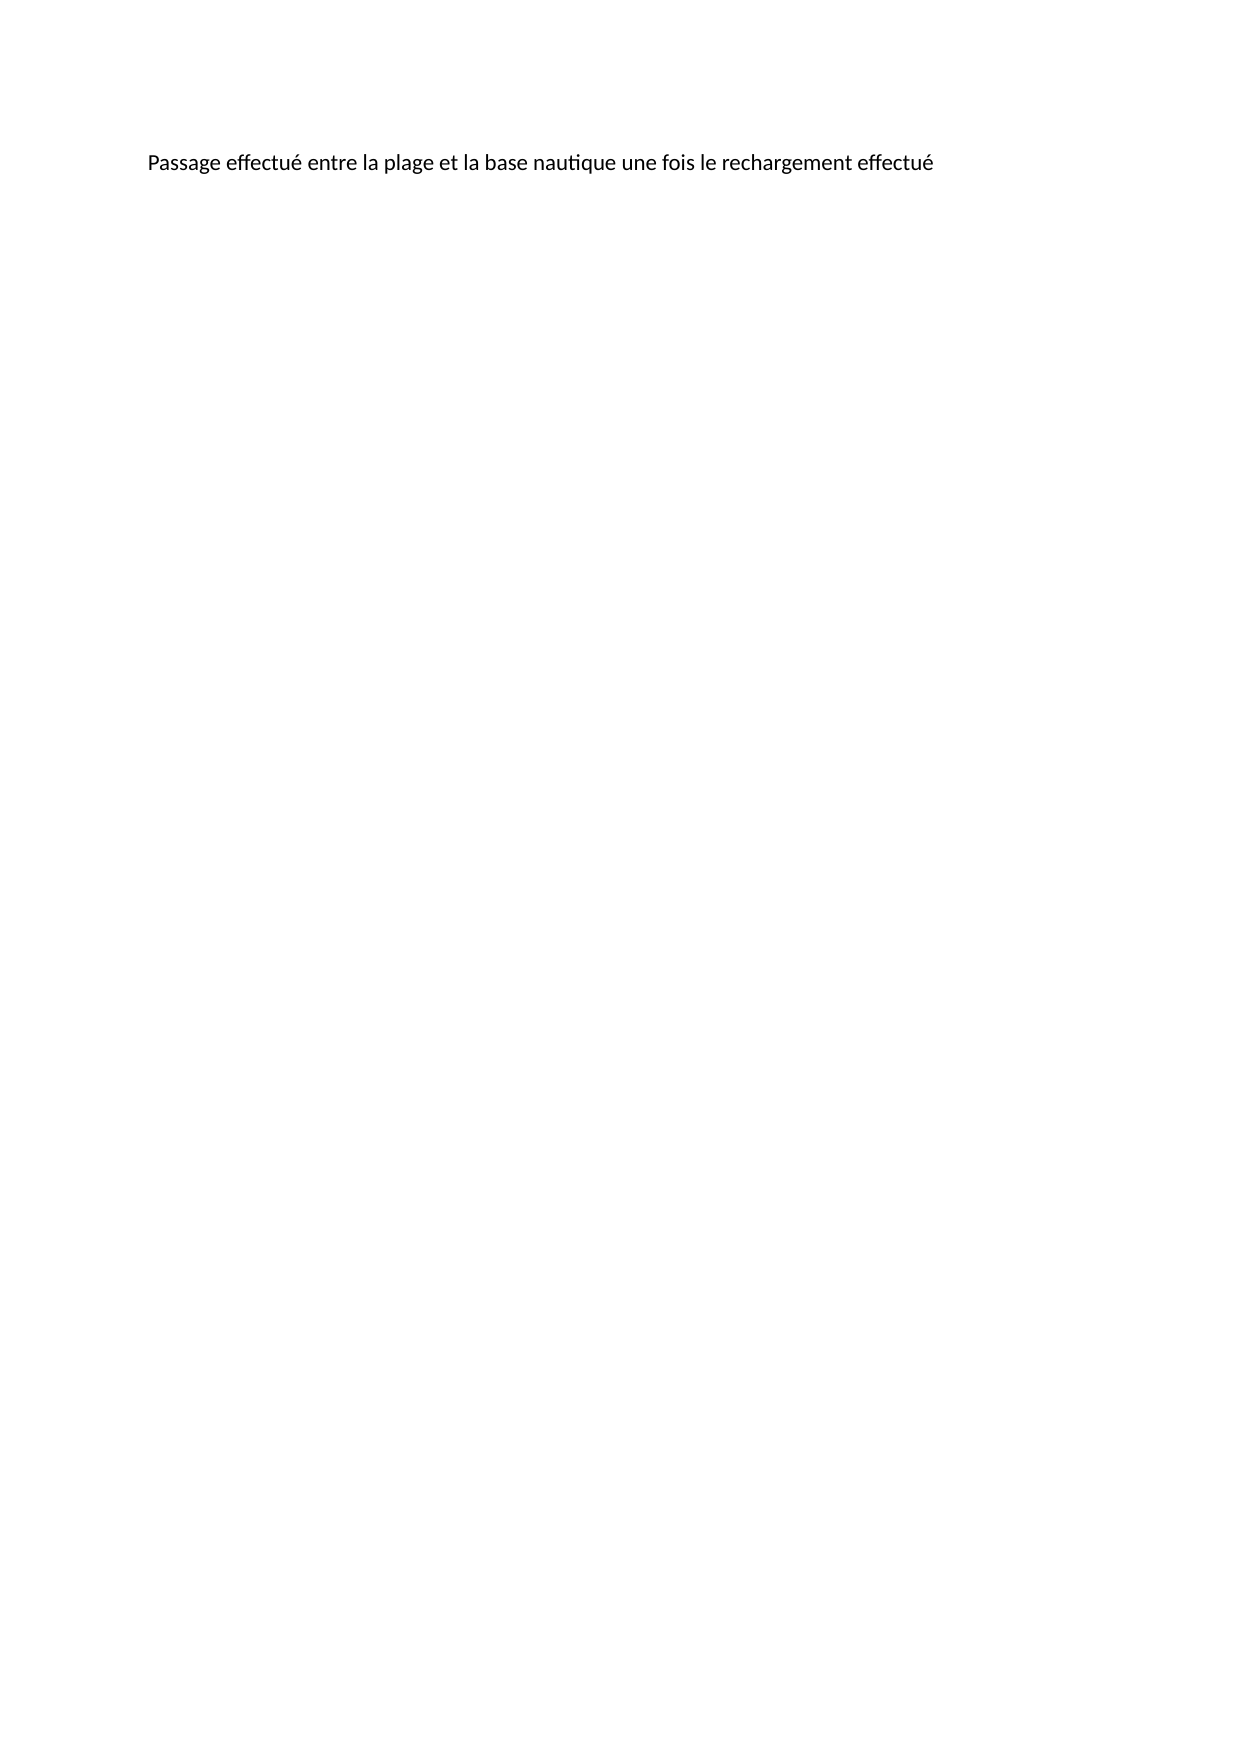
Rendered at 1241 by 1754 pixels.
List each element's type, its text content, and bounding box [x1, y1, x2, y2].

text Passage effectué entre la plage et la base nautique une fois le rechargement effectué [148, 148, 1093, 176]
